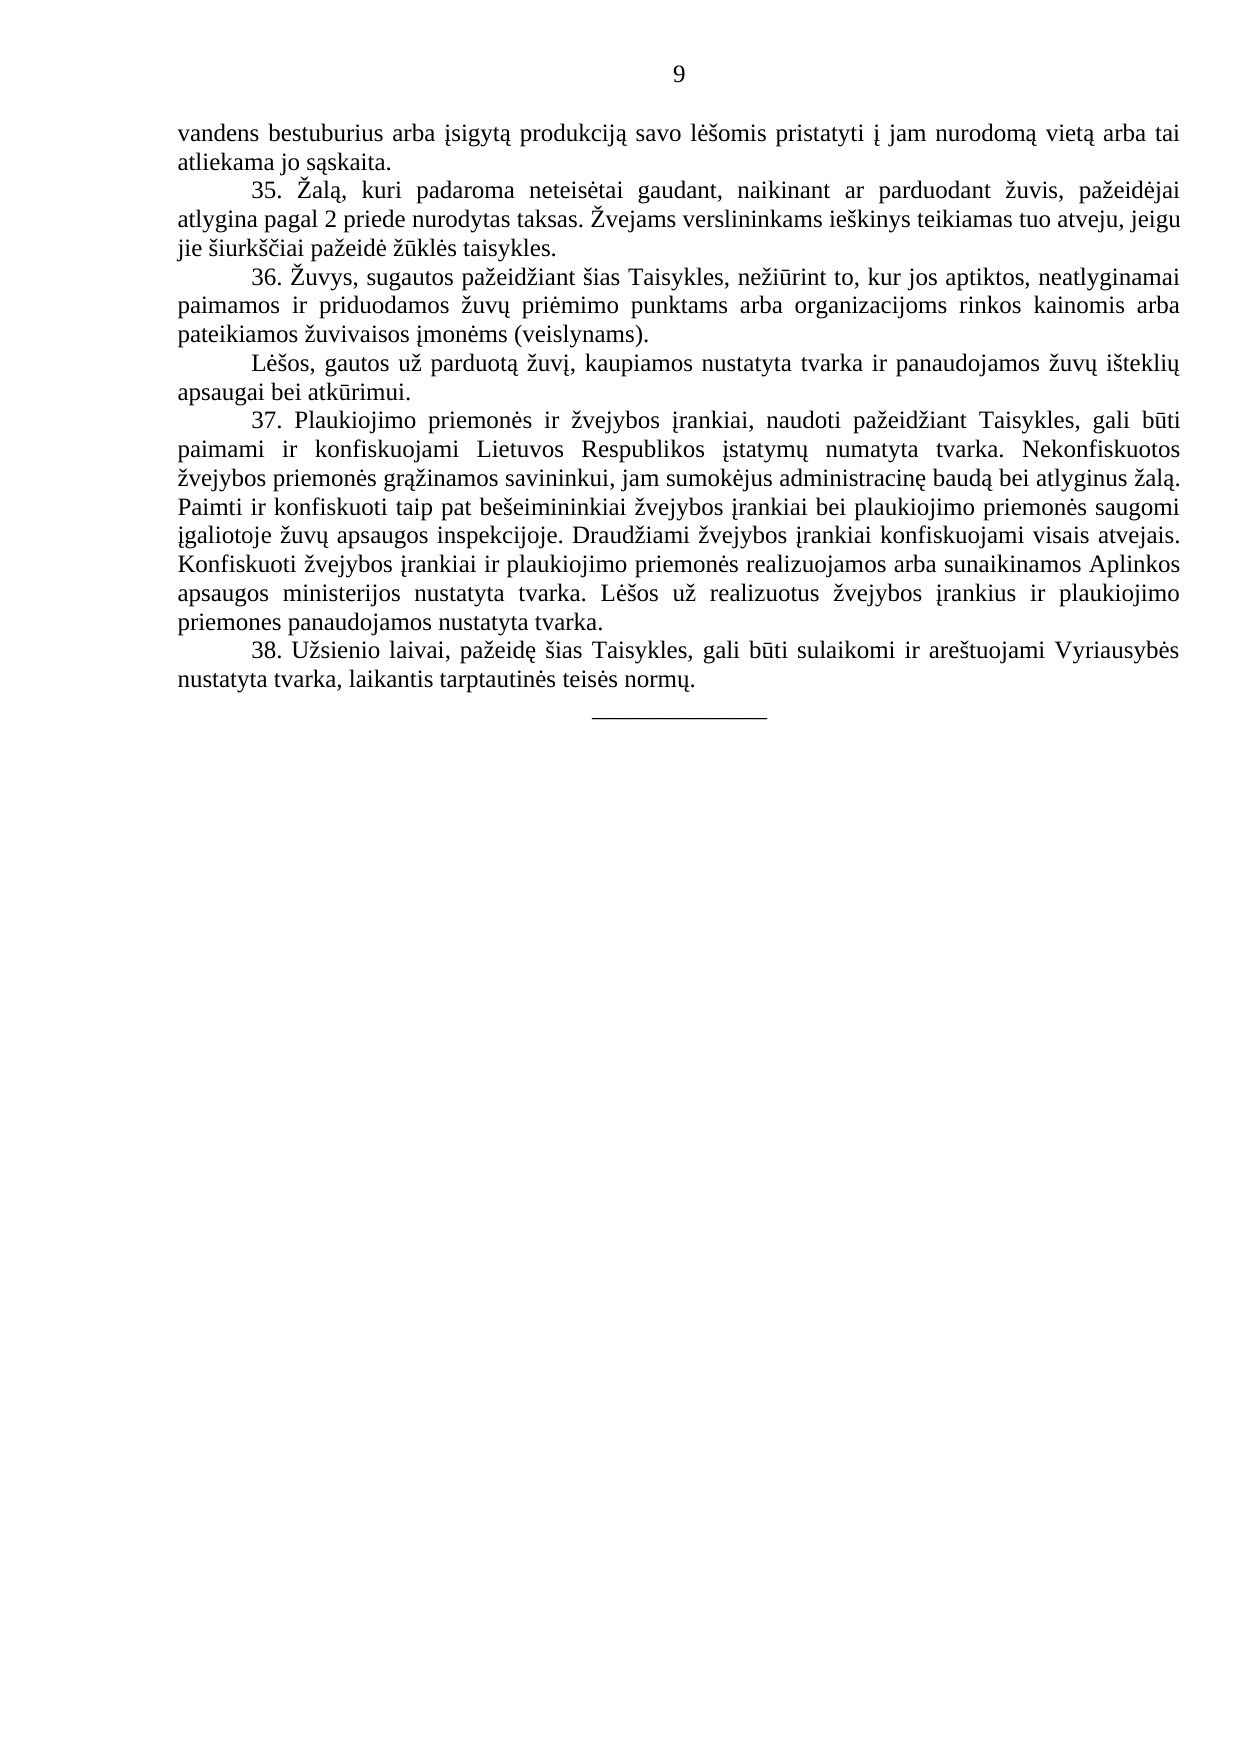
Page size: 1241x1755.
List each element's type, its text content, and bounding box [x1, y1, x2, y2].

text Lėšos, gautos už parduotą žuvį, kaupiamos nustatyta tvarka ir panaudojamos žuvų išteklių apsaugai bei atkūrimui. [177, 348, 1181, 406]
text 37. Plaukiojimo priemonės ir žvejybos įrankiai, naudoti pažeidžiant Taisykles, gali būti paimami ir konfiskuojami Lietuvos Respublikos įstatymų numatyta tvarka. Nekonfiskuotos žvejybos priemonės grąžinamos savininkui, jam sumokėjus administracinę baudą bei atlyginus žalą. Paimti ir konfiskuoti taip pat bešeimininkiai žvejybos įrankiai bei plaukiojimo priemonės saugomi įgaliotoje žuvų apsaugos inspekcijoje. Draudžiami žvejybos įrankiai konfiskuojami visais atvejais. Konfiskuoti žvejybos įrankiai ir plaukiojimo priemonės realizuojamos arba sunaikinamos Aplinkos apsaugos ministerijos nustatyta tvarka. Lėšos už realizuotus žvejybos įrankius ir plaukiojimo priemones panaudojamos nustatyta tvarka. [177, 406, 1181, 636]
text 35. Žalą, kuri padaroma neteisėtai gaudant, naikinant ar parduodant žuvis, pažeidėjai atlygina pagal 2 priede nurodytas taksas. Žvejams verslininkams ieškinys teikiamas tuo atveju, jeigu jie šiurkščiai pažeidė žūklės taisykles. [177, 176, 1181, 262]
text 36. Žuvys, sugautos pažeidžiant šias Taisykles, nežiūrint to, kur jos aptiktos, neatlyginamai paimamos ir priduodamos žuvų priėmimo punktams arba organizacijoms rinkos kainomis arba pateikiamos žuvivaisos įmonėms (veislynams). [177, 262, 1181, 348]
text ______________ [177, 693, 1181, 722]
text 38. Užsienio laivai, pažeidę šias Taisykles, gali būti sulaikomi ir areštuojami Vyriausybės nustatyta tvarka, laikantis tarptautinės teisės normų. [177, 636, 1181, 693]
text vandens bestuburius arba įsigytą produkciją savo lėšomis pristatyti į jam nurodomą vietą arba tai atliekama jo sąskaita. [177, 118, 1181, 176]
